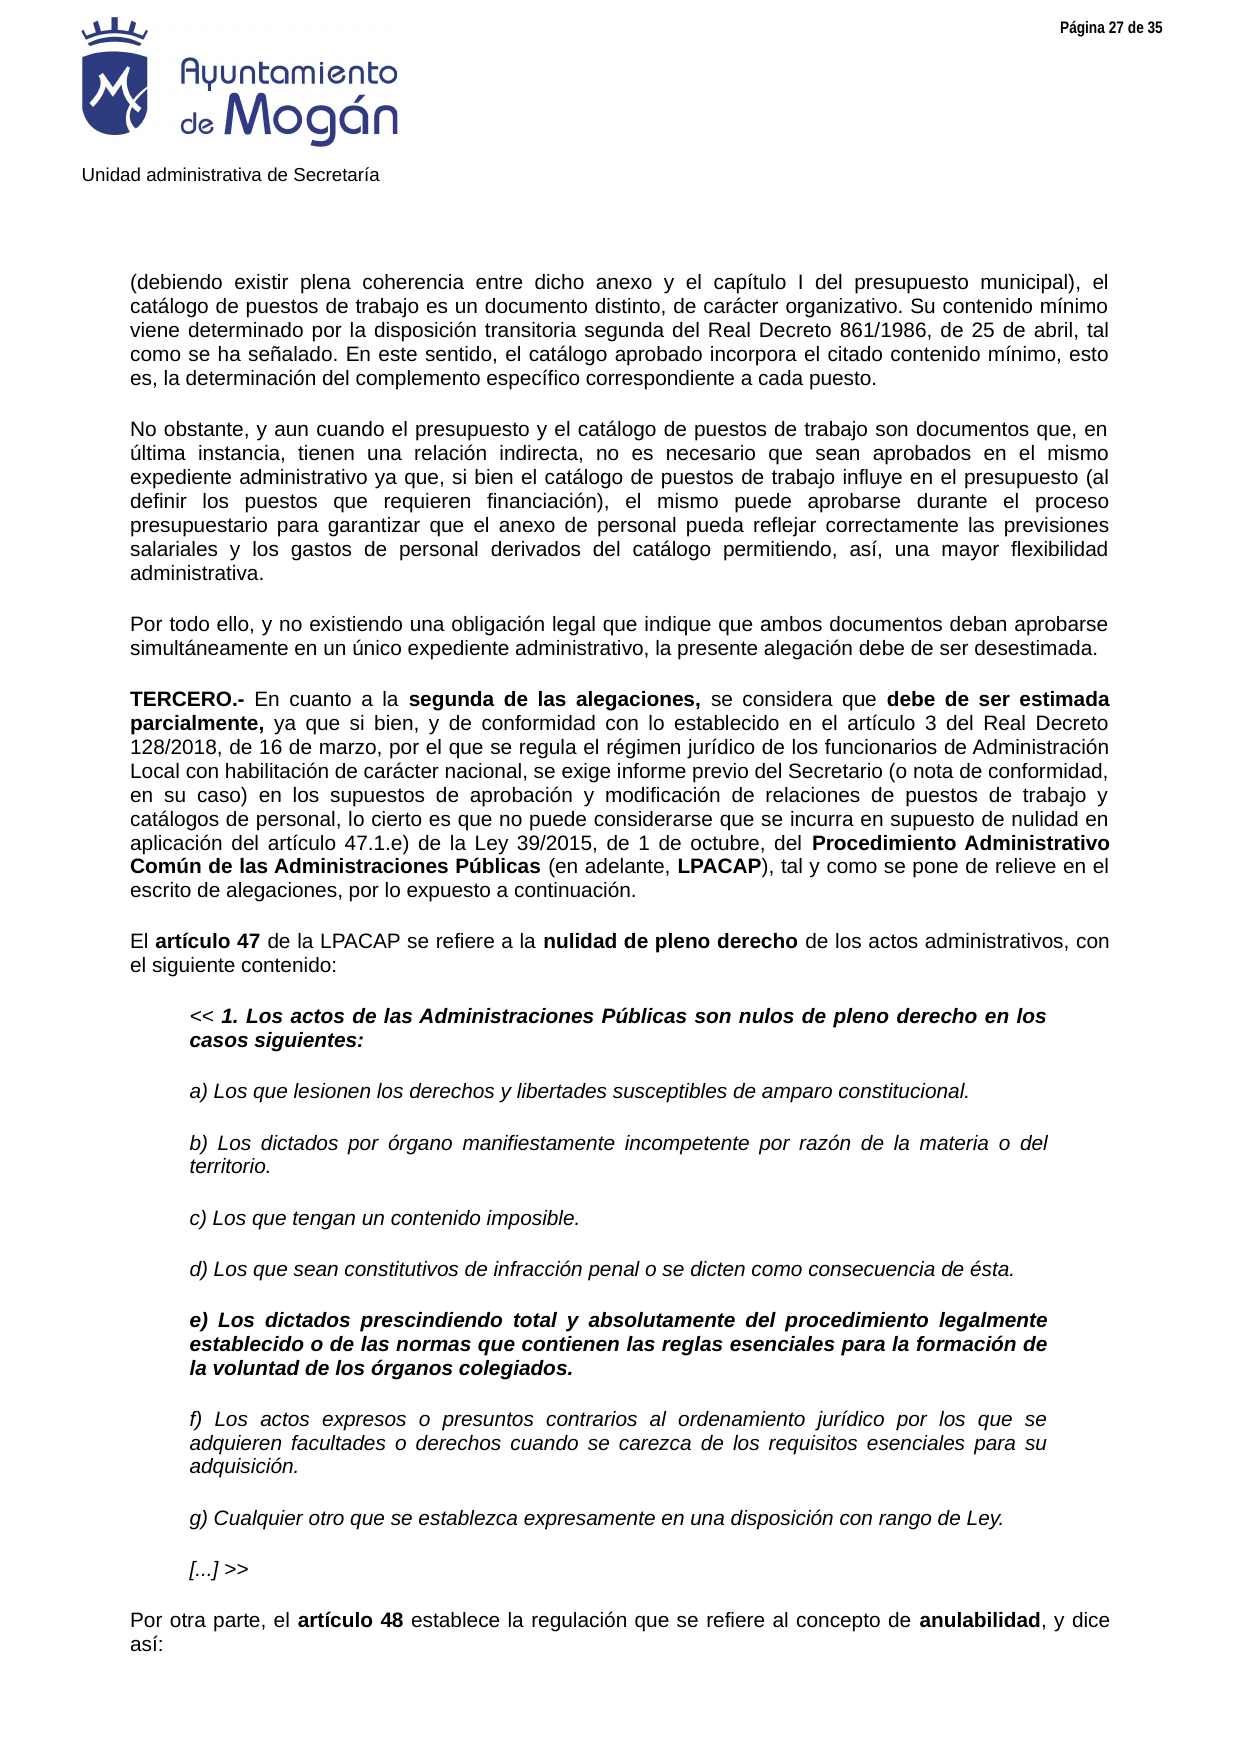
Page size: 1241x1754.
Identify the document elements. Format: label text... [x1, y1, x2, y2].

text << 1. Los actos de las Administraciones Públicas son nulos de pleno derecho en los casos siguientes: [189, 1004, 1051, 1052]
text No obstante, y aun cuando el presupuesto y el catálogo de puestos de trabajo son documentos que, en última instancia, tienen una relación indirecta, no es necesario que sean aprobados en el mismo expediente administrativo ya que, si bien el catálogo de puestos de trabajo influye en el presupuesto (al definir los puestos que requieren financiación), el mismo puede aprobarse durante el proceso presupuestario para garantizar que el anexo de personal pueda reflejar correctamente las previsiones salariales y los gastos de personal derivados del catálogo permitiendo, así, una mayor flexibilidad administrativa. [130, 417, 1110, 584]
text TERCERO.- En cuanto a la segunda de las alegaciones, se considera que debe de ser estimada parcialmente, ya que si bien, y de conformidad con lo establecido en el artículo 3 del Real Decreto 128/2018, de 16 de marzo, por el que se regula el régimen jurídico de los funcionarios de Administración Local con habilitación de carácter nacional, se exige informe previo del Secretario (o nota de conformidad, en su caso) en los supuestos de aprobación y modificación de relaciones de puestos de trabajo y catálogos de personal, lo cierto es que no puede considerarse que se incurra en supuesto de nulidad en aplicación del artículo 47.1.e) de la Ley 39/2015, de 1 de octubre, del Procedimiento Administrativo Común de las Administraciones Públicas (en adelante, LPACAP), tal y como se pone de relieve en el escrito de alegaciones, por lo expuesto a continuación. [130, 687, 1110, 902]
text b) Los dictados por órgano manifiestamente incompetente por razón de la materia o del territorio. [189, 1130, 1051, 1178]
text [...] >> [189, 1556, 1051, 1580]
text a) Los que lesionen los derechos y libertades susceptibles de amparo constitucional. [189, 1079, 1051, 1103]
text f) Los actos expresos o presuntos contrarios al ordenamiento jurídico por los que se adquieren facultades o derechos cuando se carezca de los requisitos esenciales para su adquisición. [189, 1406, 1051, 1478]
text Por otra parte, el artículo 48 establece la regulación que se refiere al concepto de anulabilidad, y dice así: [130, 1607, 1110, 1655]
text El artículo 47 de la LPACAP se refiere a la nulidad de pleno derecho de los actos administrativos, con el siguiente contenido: [130, 929, 1110, 977]
text g) Cualquier otro que se establezca expresamente en una disposición con rango de Ley. [189, 1505, 1051, 1529]
picture [81, 17, 398, 153]
text (debiendo existir plena coherencia entre dicho anexo y el capítulo I del presupuesto municipal), el catálogo de puestos de trabajo es un documento distinto, de carácter organizativo. Su contenido mínimo viene determinado por la disposición transitoria segunda del Real Decreto 861/1986, de 25 de abril, tal como se ha señalado. En este sentido, el catálogo aprobado incorpora el citado contenido mínimo, esto es, la determinación del complemento específico correspondiente a cada puesto. [130, 270, 1110, 390]
text c) Los que tengan un contenido imposible. [189, 1205, 1051, 1229]
text Por todo ello, y no existiendo una obligación legal que indique que ambos documentos deban aprobarse simultáneamente en un único expediente administrativo, la presente alegación debe de ser desestimada. [130, 612, 1110, 659]
text e) Los dictados prescindiendo total y absolutamente del procedimiento legalmente establecido o de las normas que contienen las reglas esenciales para la formación de la voluntad de los órganos colegiados. [189, 1307, 1051, 1379]
text d) Los que sean constitutivos de infracción penal o se dicten como consecuencia de ésta. [189, 1256, 1051, 1280]
